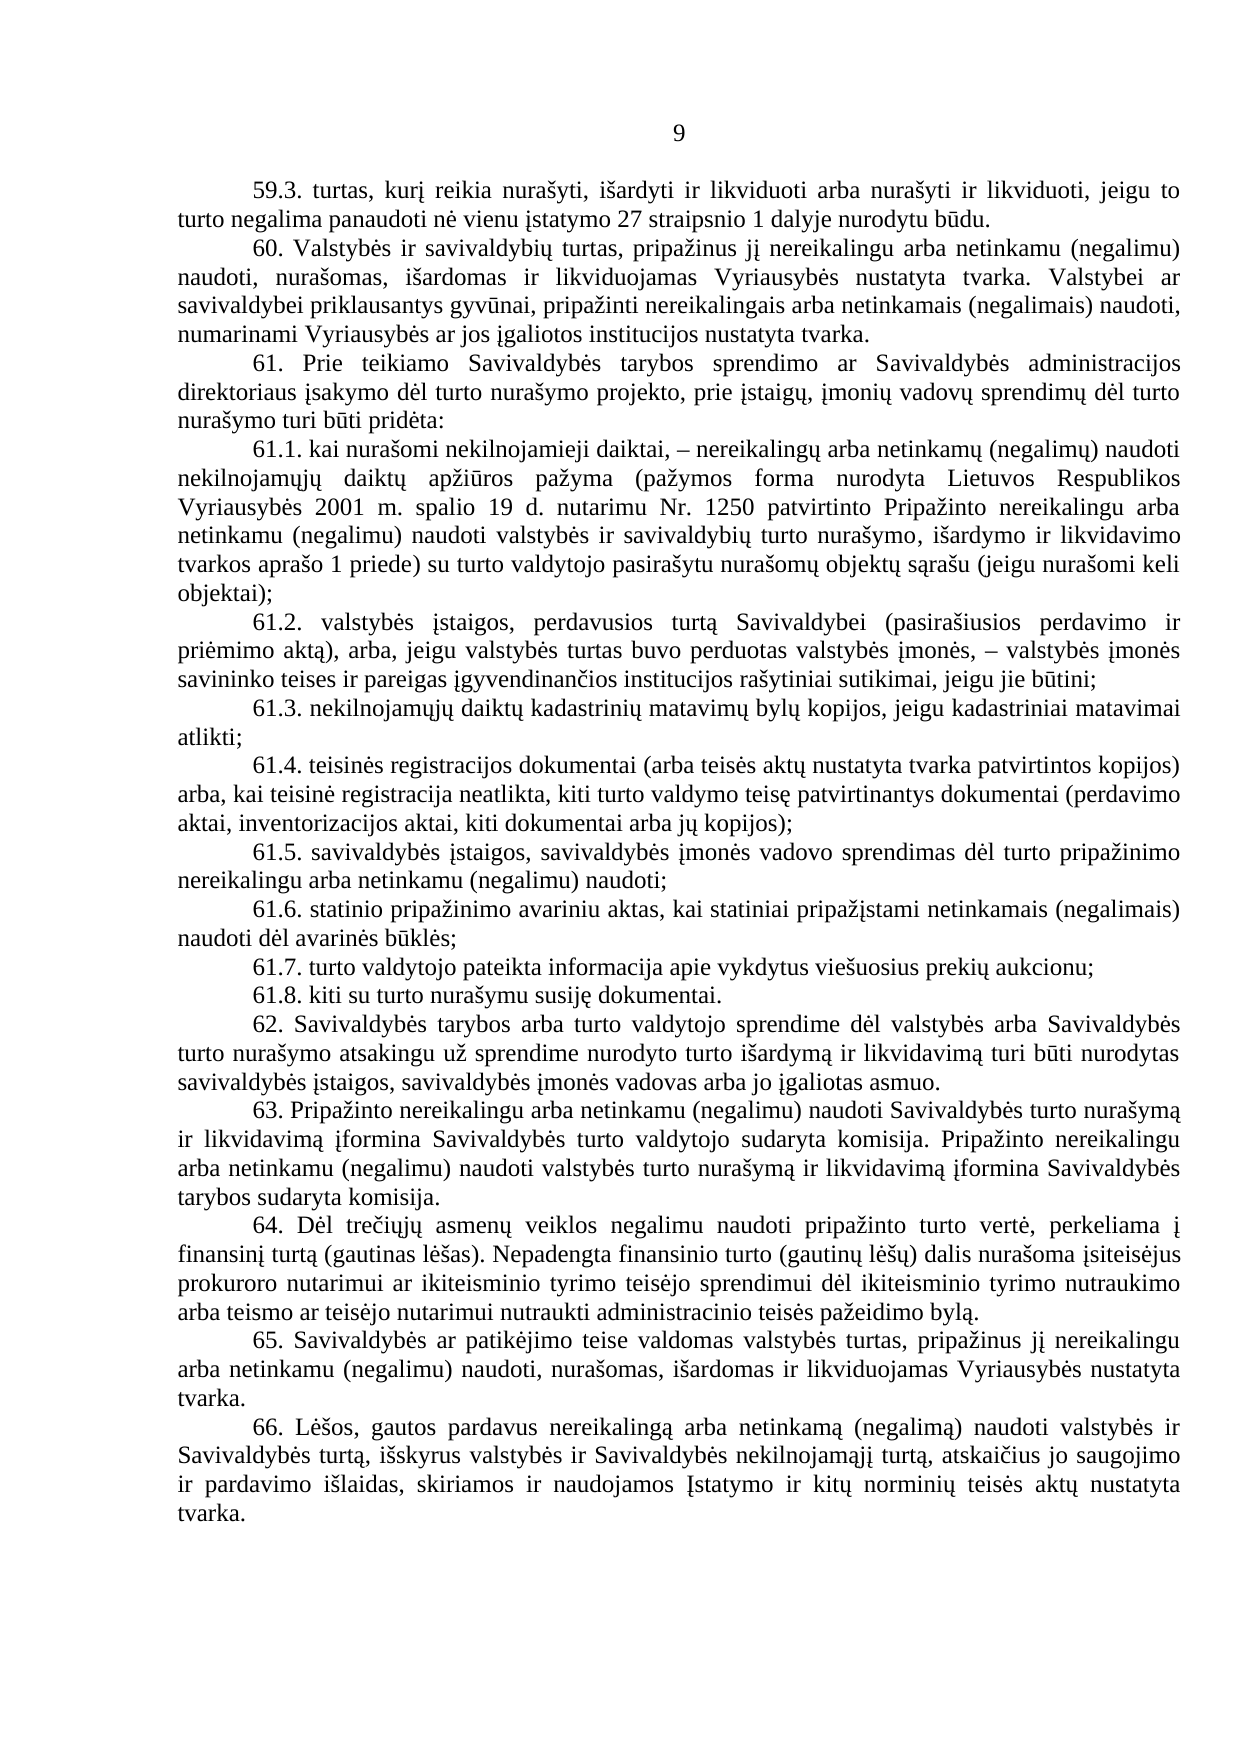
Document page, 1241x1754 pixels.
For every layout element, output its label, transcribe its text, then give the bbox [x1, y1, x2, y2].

text 59.3. turtas, kurį reikia nurašyti, išardyti ir likviduoti arba nurašyti ir likviduoti, jeigu to turto negalima panaudoti nė vienu įstatymo 27 straipsnio 1 dalyje nurodytu būdu. [177, 176, 1181, 233]
text 61.4. teisinės registracijos dokumentai (arba teisės aktų nustatyta tvarka patvirtintos kopijos) arba, kai teisinė registracija neatlikta, kiti turto valdymo teisę patvirtinantys dokumentai (perdavimo aktai, inventorizacijos aktai, kiti dokumentai arba jų kopijos); [177, 751, 1181, 837]
text 63. Pripažinto nereikalingu arba netinkamu (negalimu) naudoti Savivaldybės turto nurašymą ir likvidavimą įformina Savivaldybės turto valdytojo sudaryta komisija. Pripažinto nereikalingu arba netinkamu (negalimu) naudoti valstybės turto nurašymą ir likvidavimą įformina Savivaldybės tarybos sudaryta komisija. [177, 1096, 1181, 1211]
text 61.2. valstybės įstaigos, perdavusios turtą Savivaldybei (pasirašiusios perdavimo ir priėmimo aktą), arba, jeigu valstybės turtas buvo perduotas valstybės įmonės, – valstybės įmonės savininko teises ir pareigas įgyvendinančios institucijos rašytiniai sutikimai, jeigu jie būtini; [177, 607, 1181, 693]
text 61.8. kiti su turto nurašymu susiję dokumentai. [177, 981, 1181, 1009]
text 61.1. kai nurašomi nekilnojamieji daiktai, – nereikalingų arba netinkamų (negalimų) naudoti nekilnojamųjų daiktų apžiūros pažyma (pažymos forma nurodyta Lietuvos Respublikos Vyriausybės 2001 m. spalio 19 d. nutarimu Nr. 1250 patvirtinto Pripažinto nereikalingu arba netinkamu (negalimu) naudoti valstybės ir savivaldybių turto nurašymo, išardymo ir likvidavimo tvarkos aprašo 1 priede) su turto valdytojo pasirašytu nurašomų objektų sąrašu (jeigu nurašomi keli objektai); [177, 434, 1181, 607]
text 61.6. statinio pripažinimo avariniu aktas, kai statiniai pripažįstami netinkamais (negalimais) naudoti dėl avarinės būklės; [177, 894, 1181, 952]
text 62. Savivaldybės tarybos arba turto valdytojo sprendime dėl valstybės arba Savivaldybės turto nurašymo atsakingu už sprendime nurodyto turto išardymą ir likvidavimą turi būti nurodytas savivaldybės įstaigos, savivaldybės įmonės vadovas arba jo įgaliotas asmuo. [177, 1009, 1181, 1096]
text 66. Lėšos, gautos pardavus nereikalingą arba netinkamą (negalimą) naudoti valstybės ir Savivaldybės turtą, išskyrus valstybės ir Savivaldybės nekilnojamąjį turtą, atskaičius jo saugojimo ir pardavimo išlaidas, skiriamos ir naudojamos Įstatymo ir kitų norminių teisės aktų nustatyta tvarka. [177, 1412, 1181, 1527]
text 61.5. savivaldybės įstaigos, savivaldybės įmonės vadovo sprendimas dėl turto pripažinimo nereikalingu arba netinkamu (negalimu) naudoti; [177, 837, 1181, 894]
text 61.3. nekilnojamųjų daiktų kadastrinių matavimų bylų kopijos, jeigu kadastriniai matavimai atlikti; [177, 693, 1181, 751]
text 60. Valstybės ir savivaldybių turtas, pripažinus jį nereikalingu arba netinkamu (negalimu) naudoti, nurašomas, išardomas ir likviduojamas Vyriausybės nustatyta tvarka. Valstybei ar savivaldybei priklausantys gyvūnai, pripažinti nereikalingais arba netinkamais (negalimais) naudoti, numarinami Vyriausybės ar jos įgaliotos institucijos nustatyta tvarka. [177, 233, 1181, 348]
text 64. Dėl trečiųjų asmenų veiklos negalimu naudoti pripažinto turto vertė, perkeliama į finansinį turtą (gautinas lėšas). Nepadengta finansinio turto (gautinų lėšų) dalis nurašoma įsiteisėjus prokuroro nutarimui ar ikiteisminio tyrimo teisėjo sprendimui dėl ikiteisminio tyrimo nutraukimo arba teismo ar teisėjo nutarimui nutraukti administracinio teisės pažeidimo bylą. [177, 1211, 1181, 1326]
text 61. Prie teikiamo Savivaldybės tarybos sprendimo ar Savivaldybės administracijos direktoriaus įsakymo dėl turto nurašymo projekto, prie įstaigų, įmonių vadovų sprendimų dėl turto nurašymo turi būti pridėta: [177, 348, 1181, 434]
text 65. Savivaldybės ar patikėjimo teise valdomas valstybės turtas, pripažinus jį nereikalingu arba netinkamu (negalimu) naudoti, nurašomas, išardomas ir likviduojamas Vyriausybės nustatyta tvarka. [177, 1326, 1181, 1412]
text 61.7. turto valdytojo pateikta informacija apie vykdytus viešuosius prekių aukcionu; [177, 952, 1181, 981]
